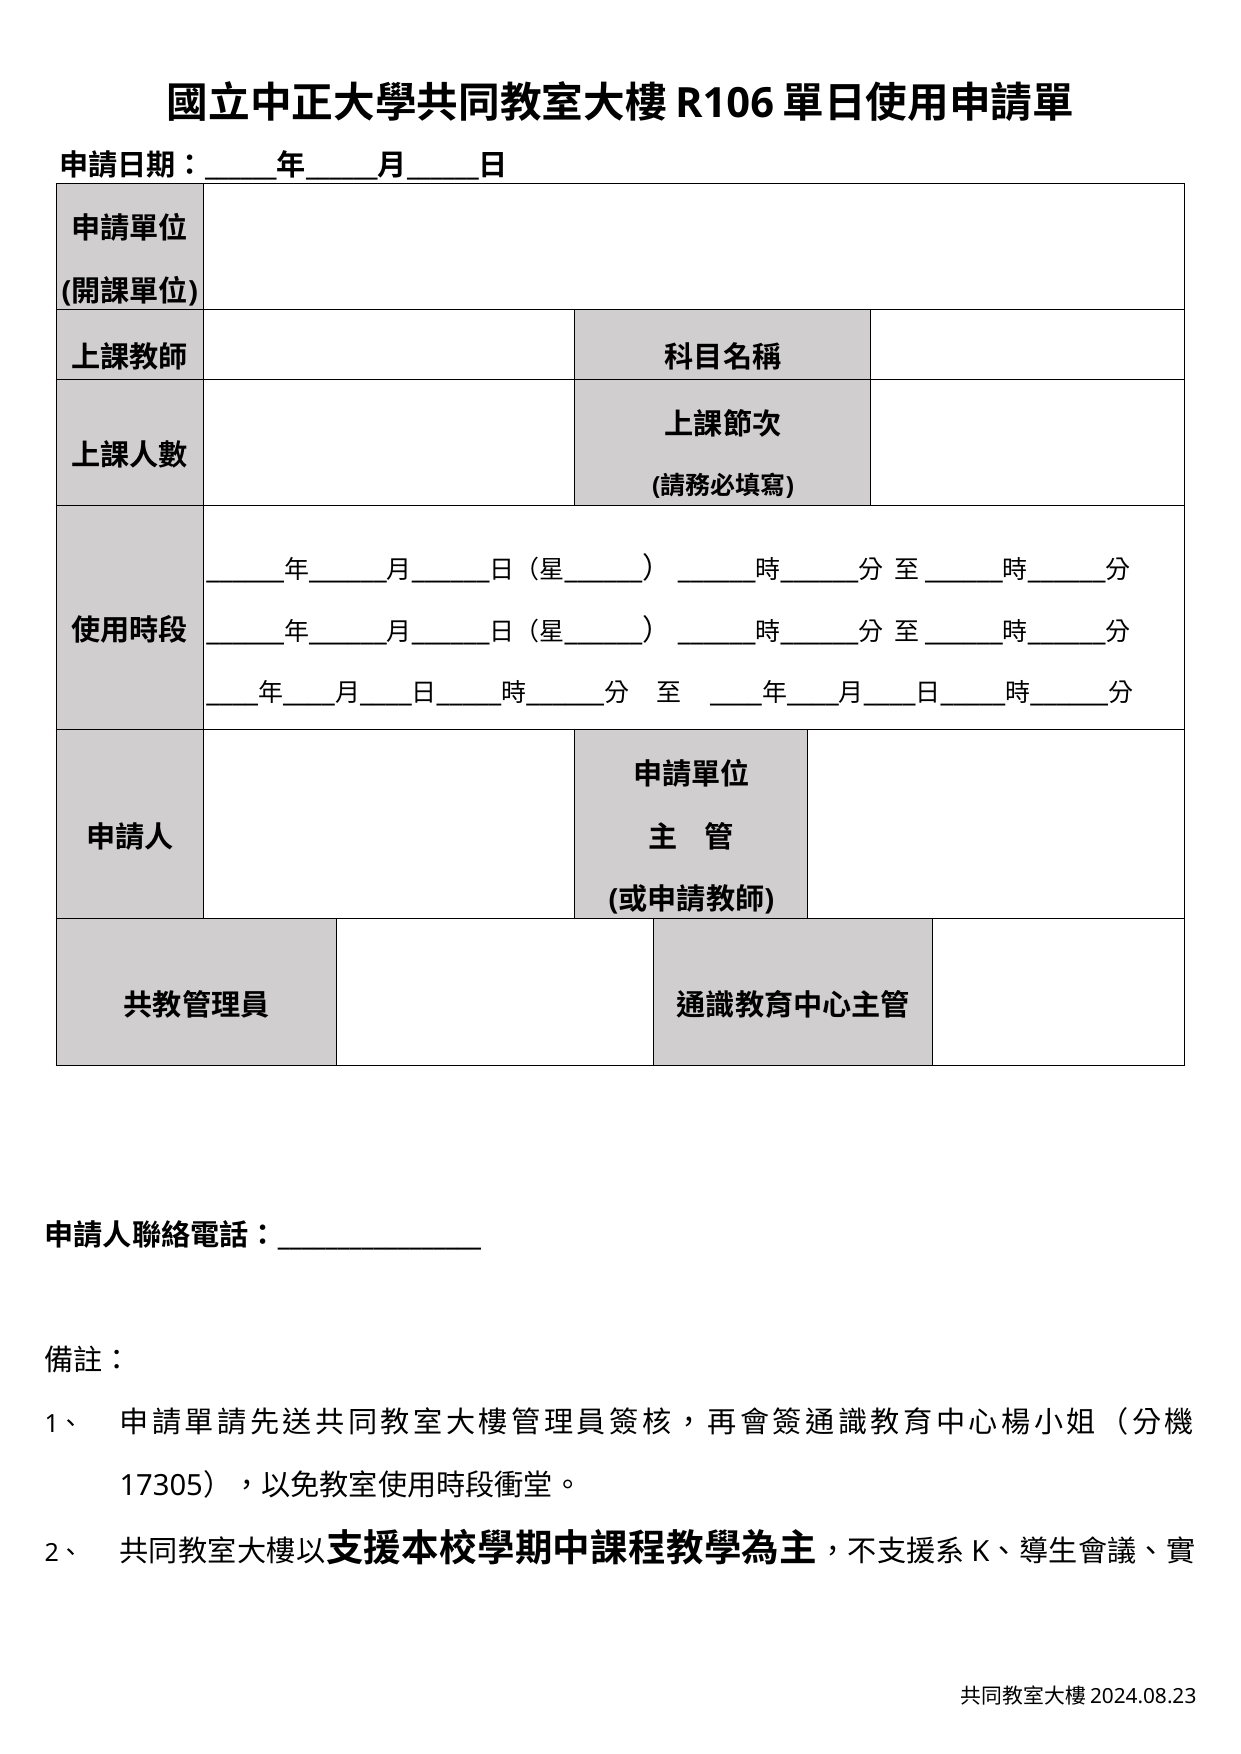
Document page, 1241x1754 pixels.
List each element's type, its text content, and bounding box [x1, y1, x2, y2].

list 申請單請先送共同教室大樓管理員簽核，再會簽通識教育中心楊小姐（分機17305），以免教室使用時段衝堂。 [44, 1378, 1196, 1503]
table_cell [808, 730, 1184, 918]
table_cell 上課節次 (請務必填寫) [575, 380, 870, 505]
table_cell 申請人 [57, 730, 203, 918]
text 申請人聯絡電話：_________________ [44, 1191, 1196, 1253]
table_cell 科目名稱 [575, 310, 870, 379]
table_cell [871, 310, 1184, 379]
table_cell [337, 919, 653, 1065]
table_cell ______年______月______日（星______） ______時______分 至 ______時______分 ______年______月______日（星______） ______時______分 至 ______時______分 ____年____月____日_____時______分 至 ____年____月____日_____時______分 [204, 506, 1184, 729]
text 申請日期：______年______月______日 [44, 121, 1196, 183]
table_cell 共教管理員 [57, 919, 336, 1065]
table_header 申請單位 (開課單位) [57, 184, 203, 309]
table_cell [204, 310, 574, 379]
text 備註： [44, 1316, 1196, 1378]
table_cell 上課人數 [57, 380, 203, 505]
table_cell [871, 380, 1184, 505]
text 國立中正大學共同教室大樓R106單日使用申請單 [44, 58, 1196, 121]
table_cell [204, 730, 574, 918]
table_cell 申請單位 主 管 (或申請教師) [575, 730, 807, 918]
table_cell 上課教師 [57, 310, 203, 379]
table_cell 使用時段 [57, 506, 203, 729]
list 共同教室大樓以支援本校學期中課程教學為主，不支援系K、導生會議、實 [44, 1503, 1196, 1566]
table_cell [933, 919, 1184, 1065]
table_cell [204, 380, 574, 505]
table_header [204, 184, 1184, 309]
table_cell 通識教育中心主管 [654, 919, 932, 1065]
